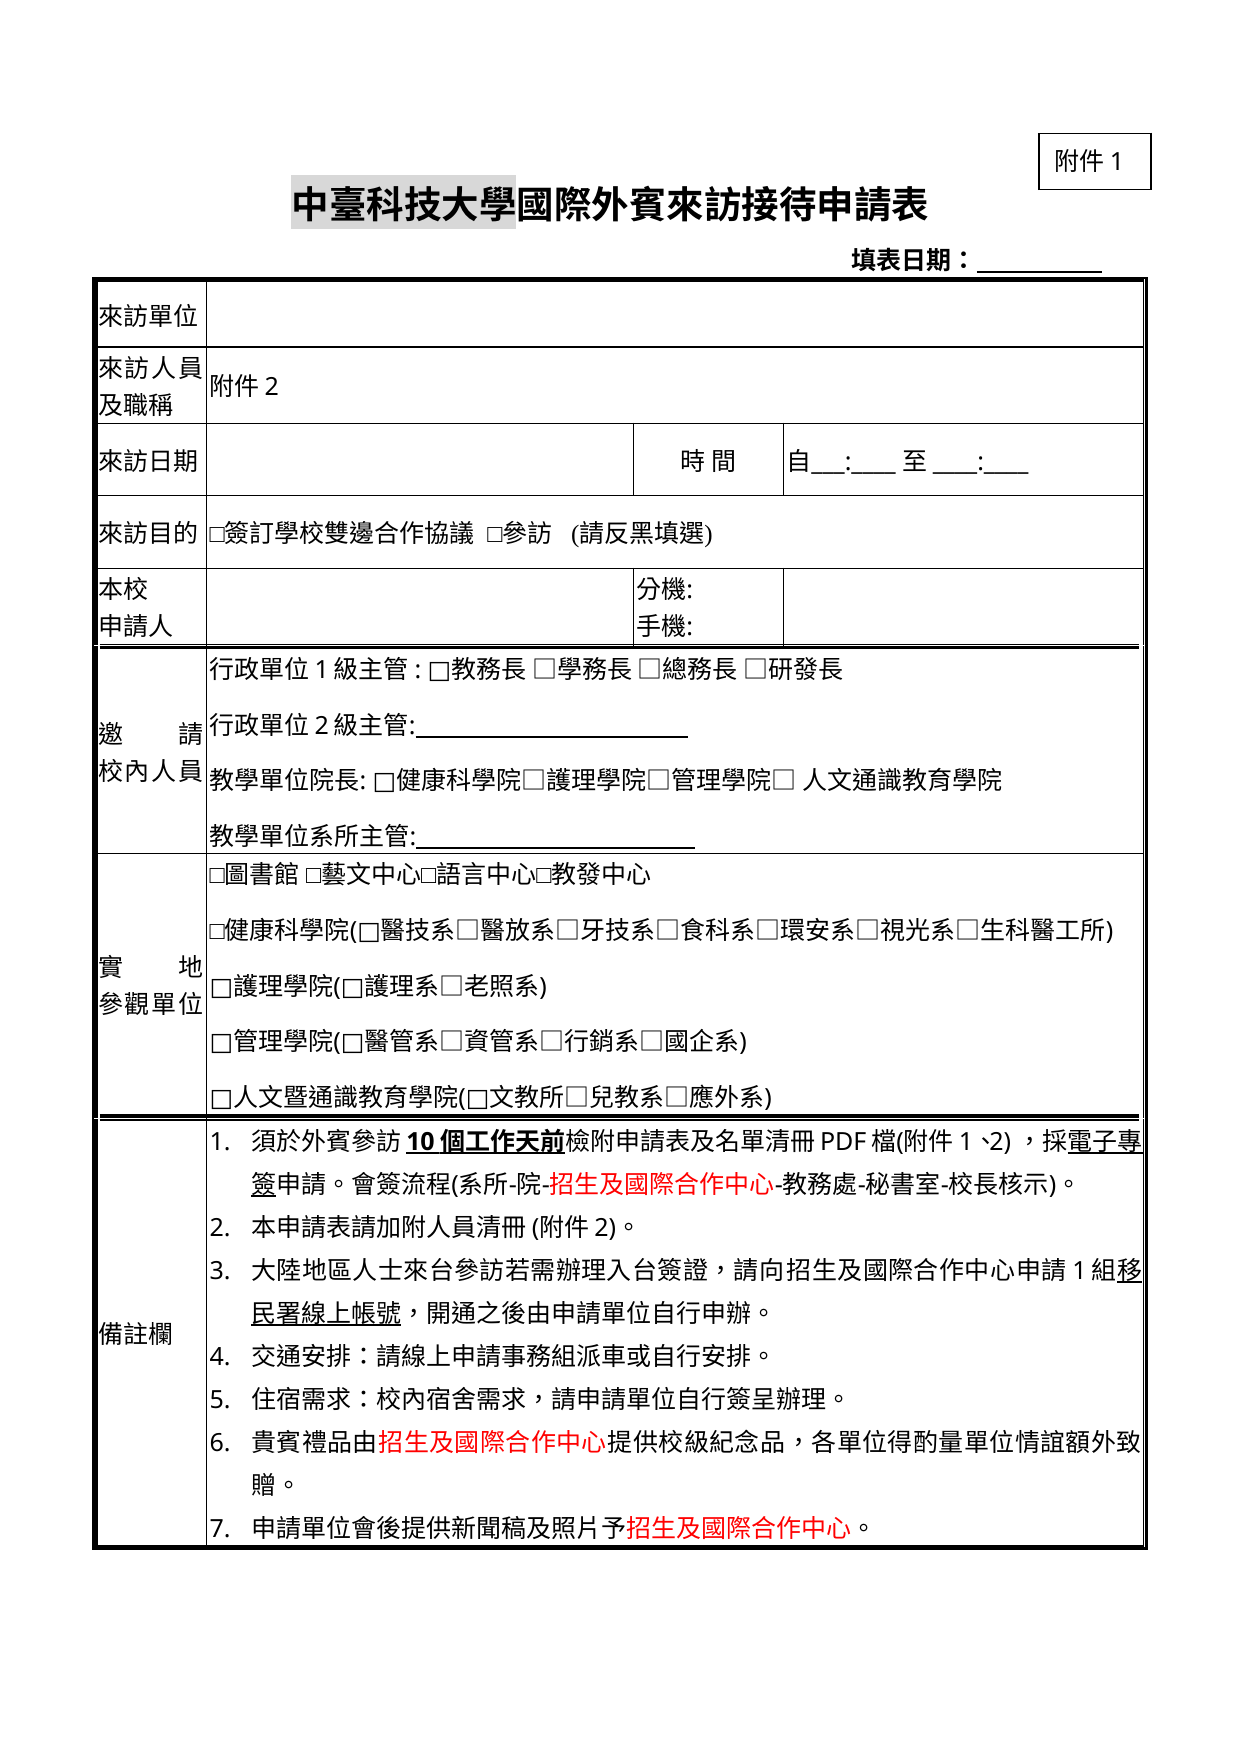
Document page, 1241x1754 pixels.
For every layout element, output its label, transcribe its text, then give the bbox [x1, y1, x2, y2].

table_cell 附件2 [207, 348, 1143, 422]
table_header 來訪單位 [98, 282, 206, 346]
table_cell 分機: 手機: [634, 569, 783, 644]
table_cell 時 間 [634, 424, 783, 495]
table_cell 備註欄 [95, 1114, 206, 1545]
text 附件1 [1054, 142, 1135, 178]
table_cell 本校 申請人 [98, 569, 206, 644]
table_cell [207, 569, 633, 644]
table_cell 來訪人員及職稱 [98, 348, 206, 422]
text 中臺科技大學國際外賓來訪接待申請表 [1040, 134, 1150, 189]
table_cell [207, 424, 633, 495]
table_cell 實地 參觀單位 [98, 854, 206, 1114]
text 填表日期： [89, 239, 1102, 277]
table_header [207, 282, 1143, 346]
table_cell 邀請 校內人員 [98, 644, 206, 853]
text 中臺科技大學國際外賓來訪接待申請表 [89, 164, 1152, 239]
text 中臺科技大學國際外賓來訪接待申請表 [52, 115, 213, 189]
table_cell 來訪日期 [98, 424, 206, 495]
table_cell 須於外賓參訪10個工作天前檢附申請表及名單清冊PDF檔(附件1、2) ，採電子專簽申請。會簽流程(系所-院-招生及國際合作中心-教務處-秘書室-校長核示)。 本申請表請加附人員清冊 (附件2)。 大陸地區人士來台參訪若需辦理入台簽證，請向招生及國際合作中心申請1組移民署線上帳號，開通之後由申請單位自行申辦。 交通安排：請線上申請事務組派車或自行安排。 住宿需求：校內宿舍需求，請申請單位自行簽呈辦理。 貴賓禮品由招生及國際合作中心提供校級紀念品，各單位得酌量單位情誼額外致贈。 申請單位會後提供新聞稿及照片予招生及國際合作中心。 [207, 1114, 1145, 1545]
table_cell 來訪目的 [98, 496, 206, 568]
table_cell □簽訂學校雙邊合作協議 □參訪 (請反黑填選) [207, 496, 1143, 568]
table_cell 行政單位1級主管 : □教務長 □學務長 □總務長 □研發長 行政單位2級主管: 教學單位院長: □健康科學院□護理學院□管理學院□ 人文通識教育學院 教學單位系所主管: [207, 644, 1143, 853]
table_cell [784, 569, 1143, 644]
table_cell □圖書館 □藝文中心□語言中心□教發中心 □健康科學院(□醫技系□醫放系□牙技系□食科系□環安系□視光系□生科醫工所) □護理學院(□護理系□老照系) □管理學院(□醫管系□資管系□行銷系□國企系) □人文暨通識教育學院(□文教所□兒教系□應外系) [207, 854, 1143, 1114]
table_cell 自___:____ 至 ____:____ [784, 424, 1143, 495]
